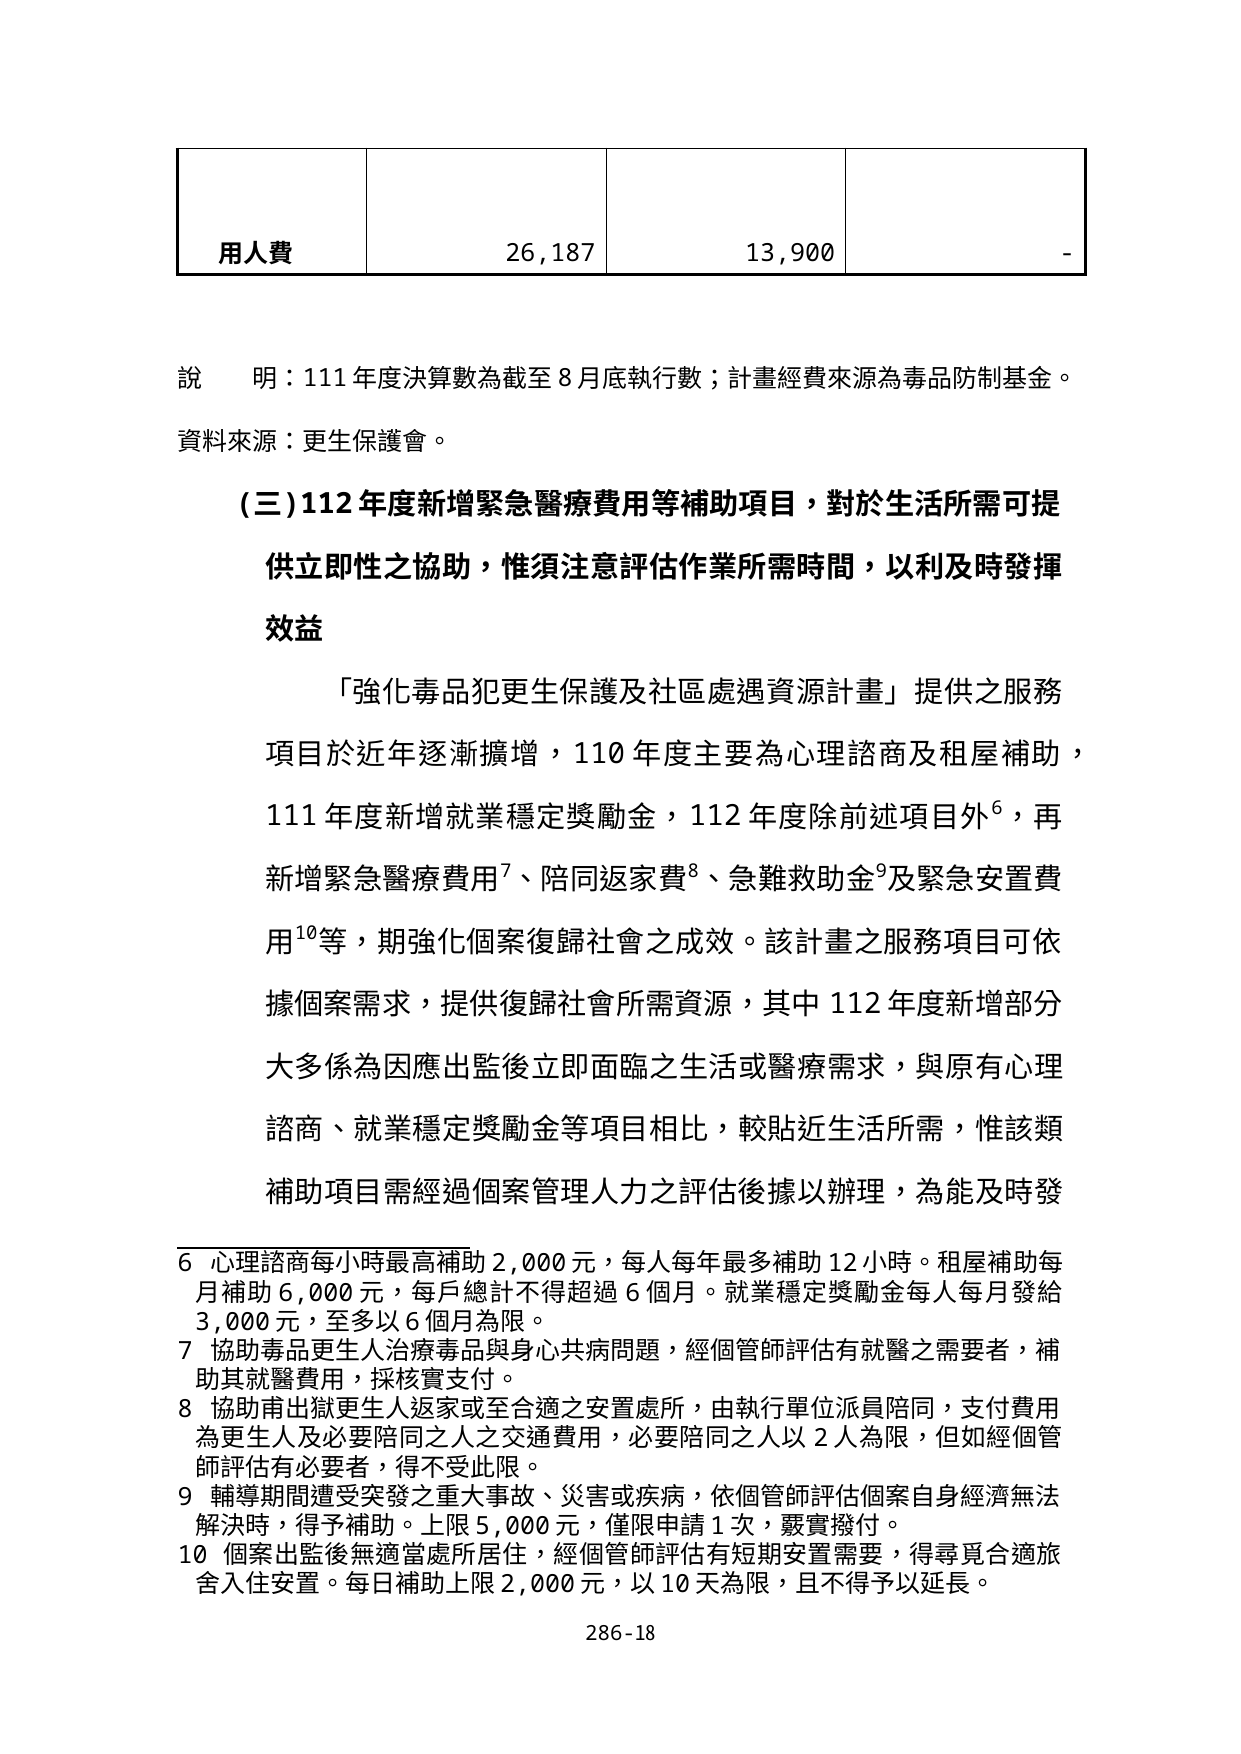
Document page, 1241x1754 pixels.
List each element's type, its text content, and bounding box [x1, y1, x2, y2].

text (三)112年度新增緊急醫療費用等補助項目，對於生活所需可提供立即性之協助，惟須注意評估作業所需時間，以利及時發揮效益 [236, 460, 1063, 648]
text 協助甫出獄更生人返家或至合適之安置處所，由執行單位派員陪同，支付費用為更生人及必要陪同之人之交通費用，必要陪同之人以2人為限，但如經個管師評估有必要者，得不受此限。 [177, 1394, 1063, 1482]
table_cell 26,187 [367, 149, 606, 273]
text 輔導期間遭受突發之重大事故、災害或疾病，依個管師評估個案自身經濟無法解決時，得予補助。上限5,000元，僅限申請1次，覈實撥付。 [177, 1482, 1063, 1540]
text 說 明：111年度決算數為截至8月底執行數；計畫經費來源為毒品防制基金。 [177, 335, 1063, 398]
table_cell 用人費 [179, 149, 366, 273]
text 協助毒品更生人治療毒品與身心共病問題，經個管師評估有就醫之需要者，補助其就醫費用，採核實支付。 [177, 1336, 1063, 1394]
table_cell 13,900 [607, 149, 845, 273]
text 個案出監後無適當處所居住，經個管師評估有短期安置需要，得尋覓合適旅舍入住安置。每日補助上限2,000元，以10天為限，且不得予以延長。 [177, 1540, 1063, 1598]
text 資料來源：更生保護會。 [177, 398, 1063, 460]
table_cell - [846, 149, 1084, 273]
text 「強化毒品犯更生保護及社區處遇資源計畫」提供之服務項目於近年逐漸擴增，110年度主要為心理諮商及租屋補助，111年度新增就業穩定獎勵金，112年度除前述項目外，再新增緊急醫療費用、陪同返家費、急難救助金及緊急安置費用等，期強化個案復歸社會之成效。該計畫之服務項目可依據個案需求，提供復歸社會所需資源，其中112年度新增部分大多係為因應出監後立即面臨之生活或醫療需求，與原有心理諮商、就業穩定獎勵金等項目相比，較貼近生活所需，惟該類補助項目需經過個案管理人力之評估後據以辦理，為能及時發揮協助效益，有待研訂合理之評估作業時間。 [265, 648, 1063, 1210]
text 心理諮商每小時最高補助2,000元，每人每年最多補助12小時。租屋補助每月補助6,000元，每戶總計不得超過6個月。就業穩定獎勵金每人每月發給3,000元，至多以6個月為限。 [177, 1248, 1063, 1336]
